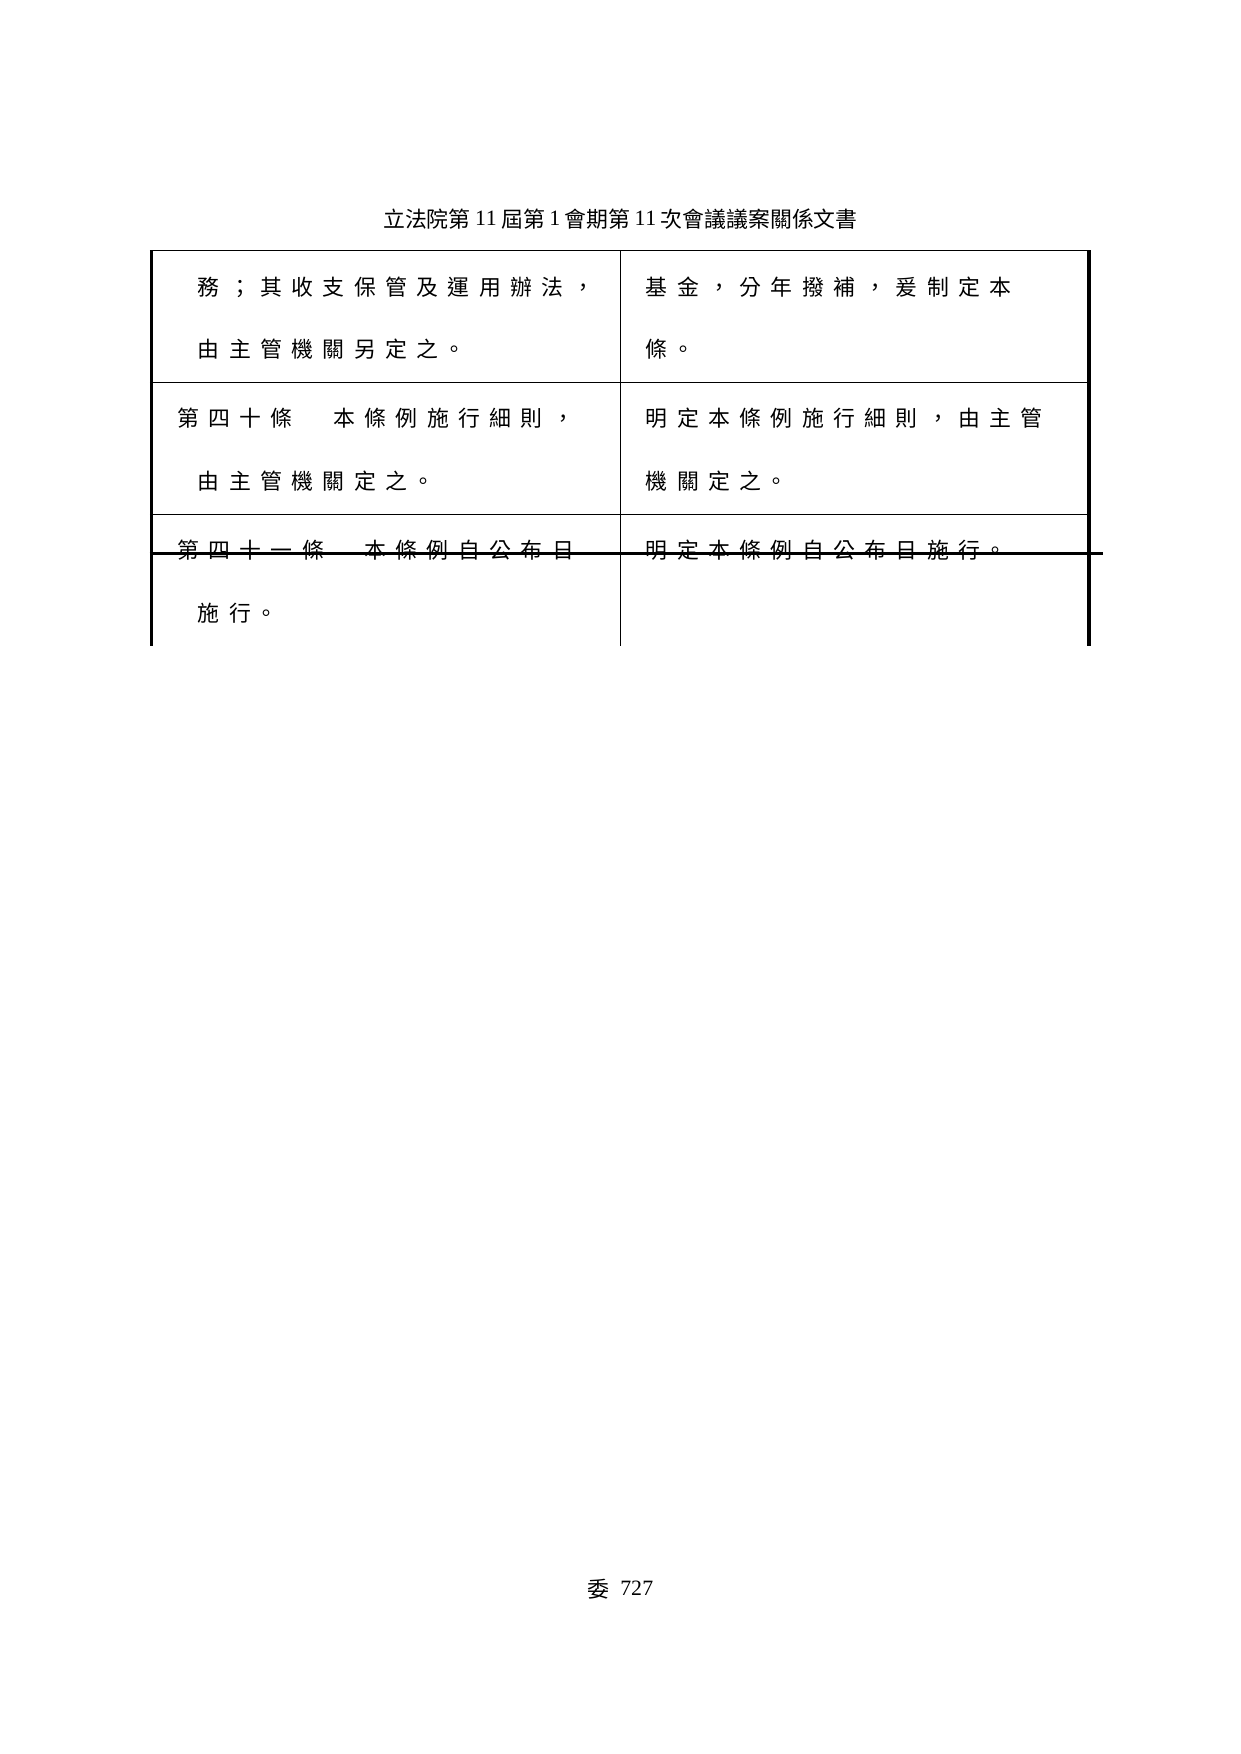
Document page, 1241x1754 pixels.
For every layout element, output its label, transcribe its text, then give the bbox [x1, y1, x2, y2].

table_cell 基金，分年撥補，爰制定本條。 [621, 251, 1087, 382]
table_cell 明定本條例施行細則，由主管機關定之。 [621, 383, 1087, 514]
table_cell 務；其收支保管及運用辦法，由主管機關另定之。 [153, 251, 620, 382]
table_cell 明定本條例自公布日施行。 [621, 515, 1087, 552]
table_cell 第四十一條 本條例自公布日施行。 [153, 515, 620, 552]
table_cell 第四十條 本條例施行細則，由主管機關定之。 [153, 383, 620, 514]
table_cell 第四十一條 本條例自公布日施行。 [153, 555, 620, 646]
table_cell 明定本條例自公布日施行。 [621, 555, 1087, 646]
